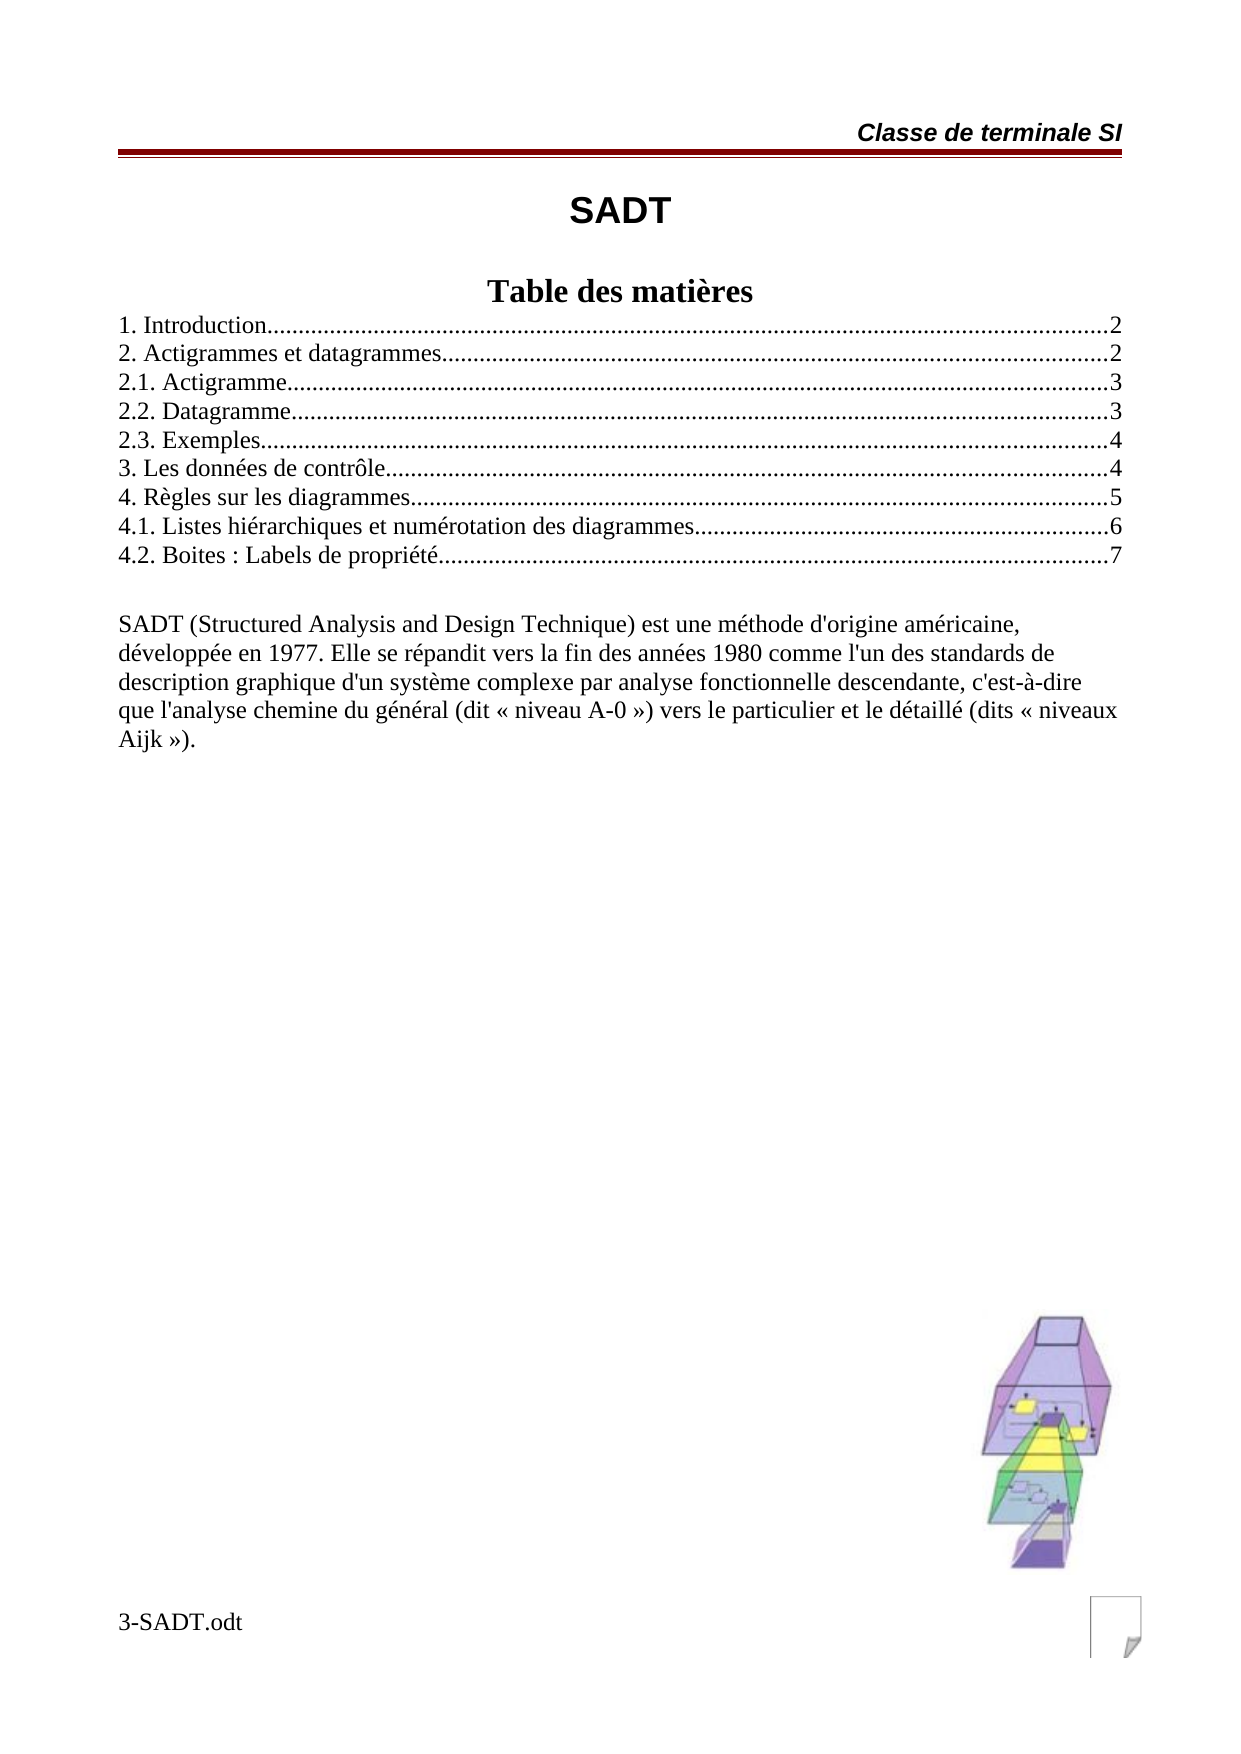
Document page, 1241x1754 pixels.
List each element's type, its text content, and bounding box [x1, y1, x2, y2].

title SADT [118, 188, 1122, 231]
text 4. Règles sur les diagrammes 5 [118, 482, 1122, 511]
text 2.3. Exemples 4 [118, 425, 1122, 453]
text 2.1. Actigramme 3 [118, 367, 1122, 396]
text 2. Actigrammes et datagrammes 2 [118, 338, 1122, 367]
picture [970, 1309, 1121, 1575]
text 4.1. Listes hiérarchiques et numérotation des diagrammes 6 [118, 511, 1122, 540]
text 4.2. Boites : Labels de propriété 7 [118, 540, 1122, 568]
text 2.2. Datagramme 3 [118, 396, 1122, 425]
text 3. Les données de contrôle 4 [118, 453, 1122, 482]
text SADT (Structured Analysis and Design Technique) est une méthode d'origine américaine, développée en 1977. Elle se répandit vers la fin des années 1980 comme l'un des standards de description graphique d'un système complexe par analyse fonctionnelle descendante, c'est-à-dire que l'analyse chemine du général (dit « niveau A-0 ») vers le particulier et le détaillé (dits « niveaux Aijk »). [118, 609, 1122, 753]
subtitle Table des matières [118, 271, 1122, 310]
text 1. Introduction 2 [118, 310, 1122, 338]
